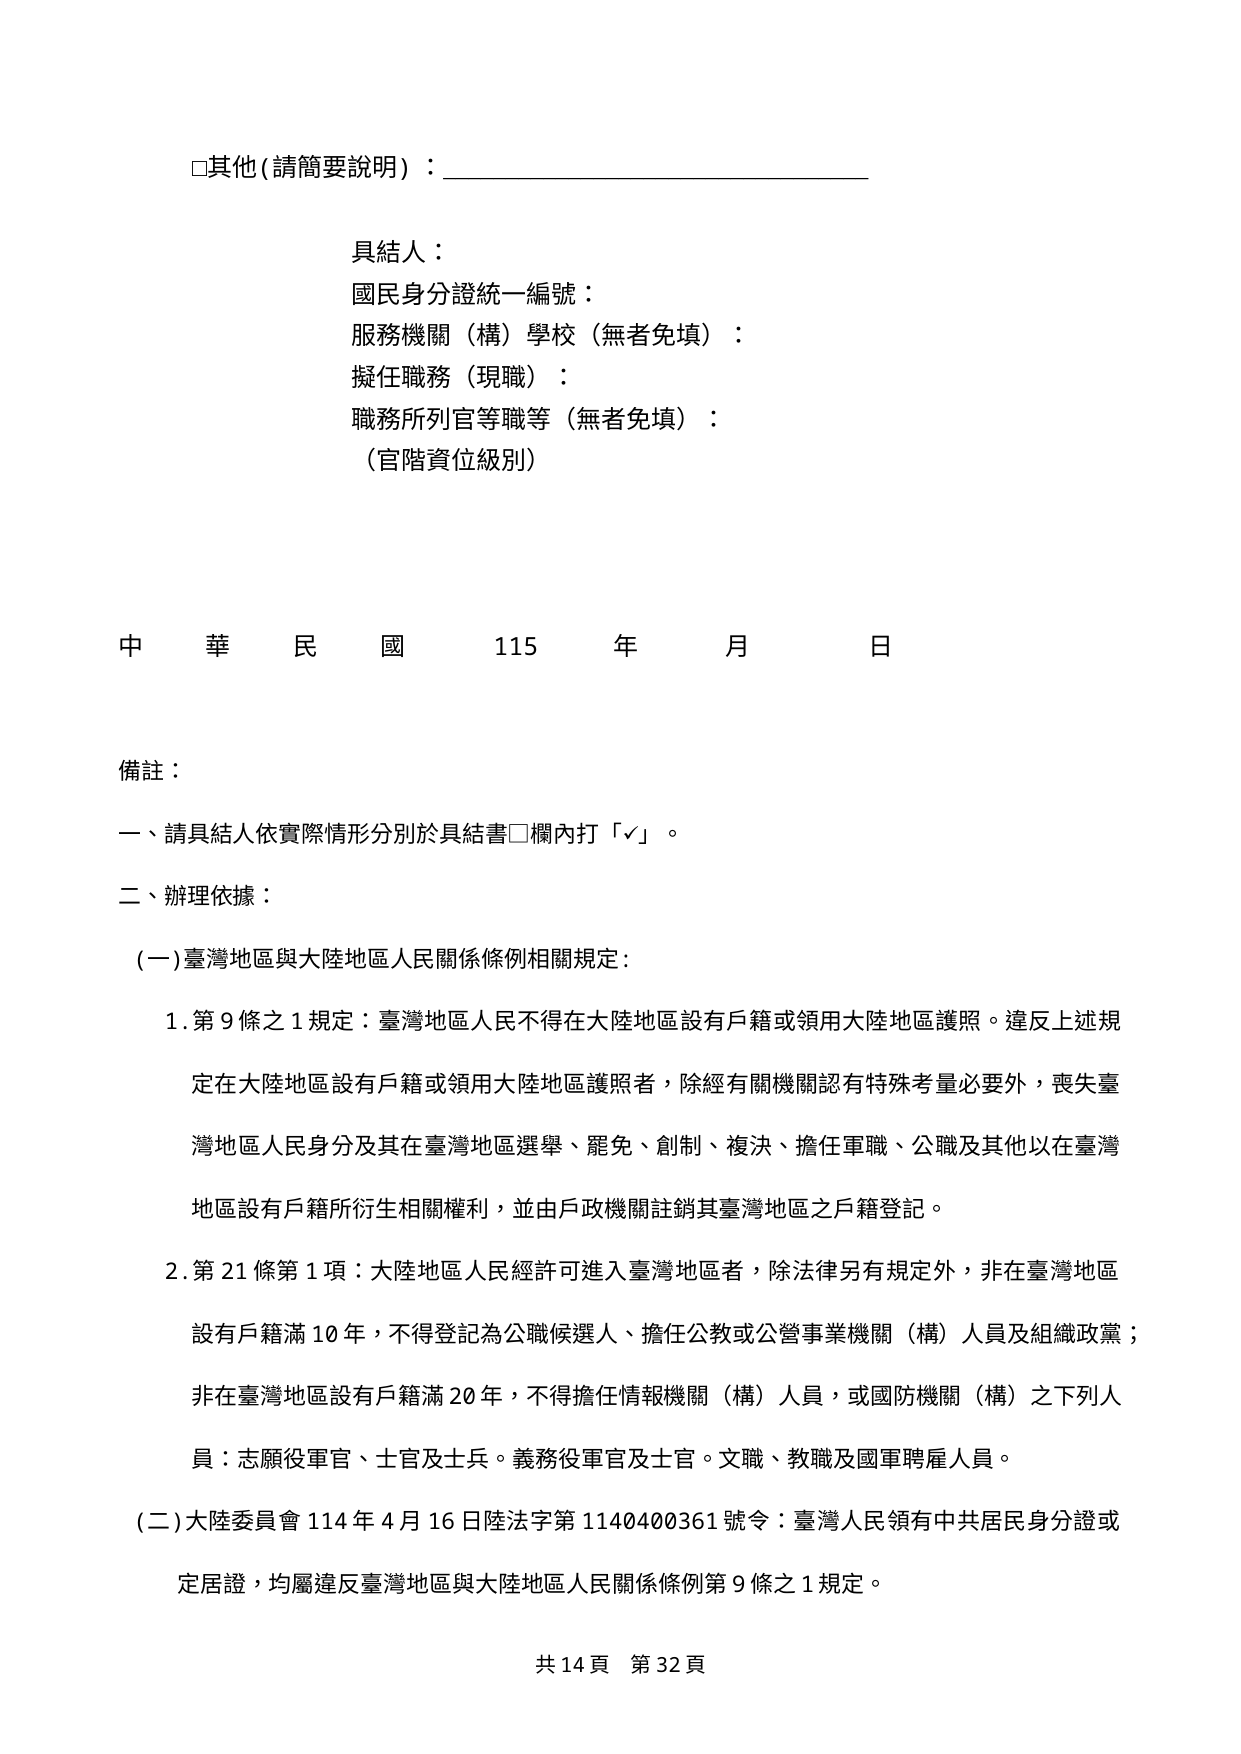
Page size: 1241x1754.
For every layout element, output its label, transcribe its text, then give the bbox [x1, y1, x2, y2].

text 服務機關（構）學校（無者免填）： [118, 311, 1122, 353]
text □其他(請簡要說明) ：__________________________________ [192, 124, 1122, 186]
text 2.第21條第1項：大陸地區人民經許可進入臺灣地區者，除法律另有規定外，非在臺灣地區設有戶籍滿10年，不得登記為公職候選人、擔任公教或公營事業機關（構）人員及組織政黨；非在臺灣地區設有戶籍滿20年，不得擔任情報機關（構）人員，或國防機關（構）之下列人員：志願役軍官、士官及士兵。義務役軍官及士官。文職、教職及國軍聘雇人員。 [164, 1228, 1122, 1478]
text 備註： [118, 728, 1122, 791]
text (一)臺灣地區與大陸地區人民關係條例相關規定: [133, 916, 1122, 978]
text 二、辦理依據： [118, 853, 1122, 916]
text （官階資位級別） [118, 436, 1122, 478]
text (二)大陸委員會114年4月16日陸法字第1140400361號令：臺灣人民領有中共居民身分證或定居證，均屬違反臺灣地區與大陸地區人民關係條例第9條之1規定。 [133, 1478, 1122, 1603]
text 職務所列官等職等（無者免填）： [118, 395, 1122, 436]
text 一、請具結人依實際情形分別於具結書□欄內打「」。 [118, 791, 1122, 853]
text 具結人： [118, 228, 1122, 270]
text 中 華 民 國 115 年 月 日 [118, 603, 1122, 666]
text 國民身分證統一編號： [118, 270, 1122, 311]
text 擬任職務（現職）： [118, 353, 1122, 395]
text 1.第9條之1規定：臺灣地區人民不得在大陸地區設有戶籍或領用大陸地區護照。違反上述規定在大陸地區設有戶籍或領用大陸地區護照者，除經有關機關認有特殊考量必要外，喪失臺灣地區人民身分及其在臺灣地區選舉、罷免、創制、複決、擔任軍職、公職及其他以在臺灣地區設有戶籍所衍生相關權利，並由戶政機關註銷其臺灣地區之戶籍登記。 [164, 978, 1122, 1228]
